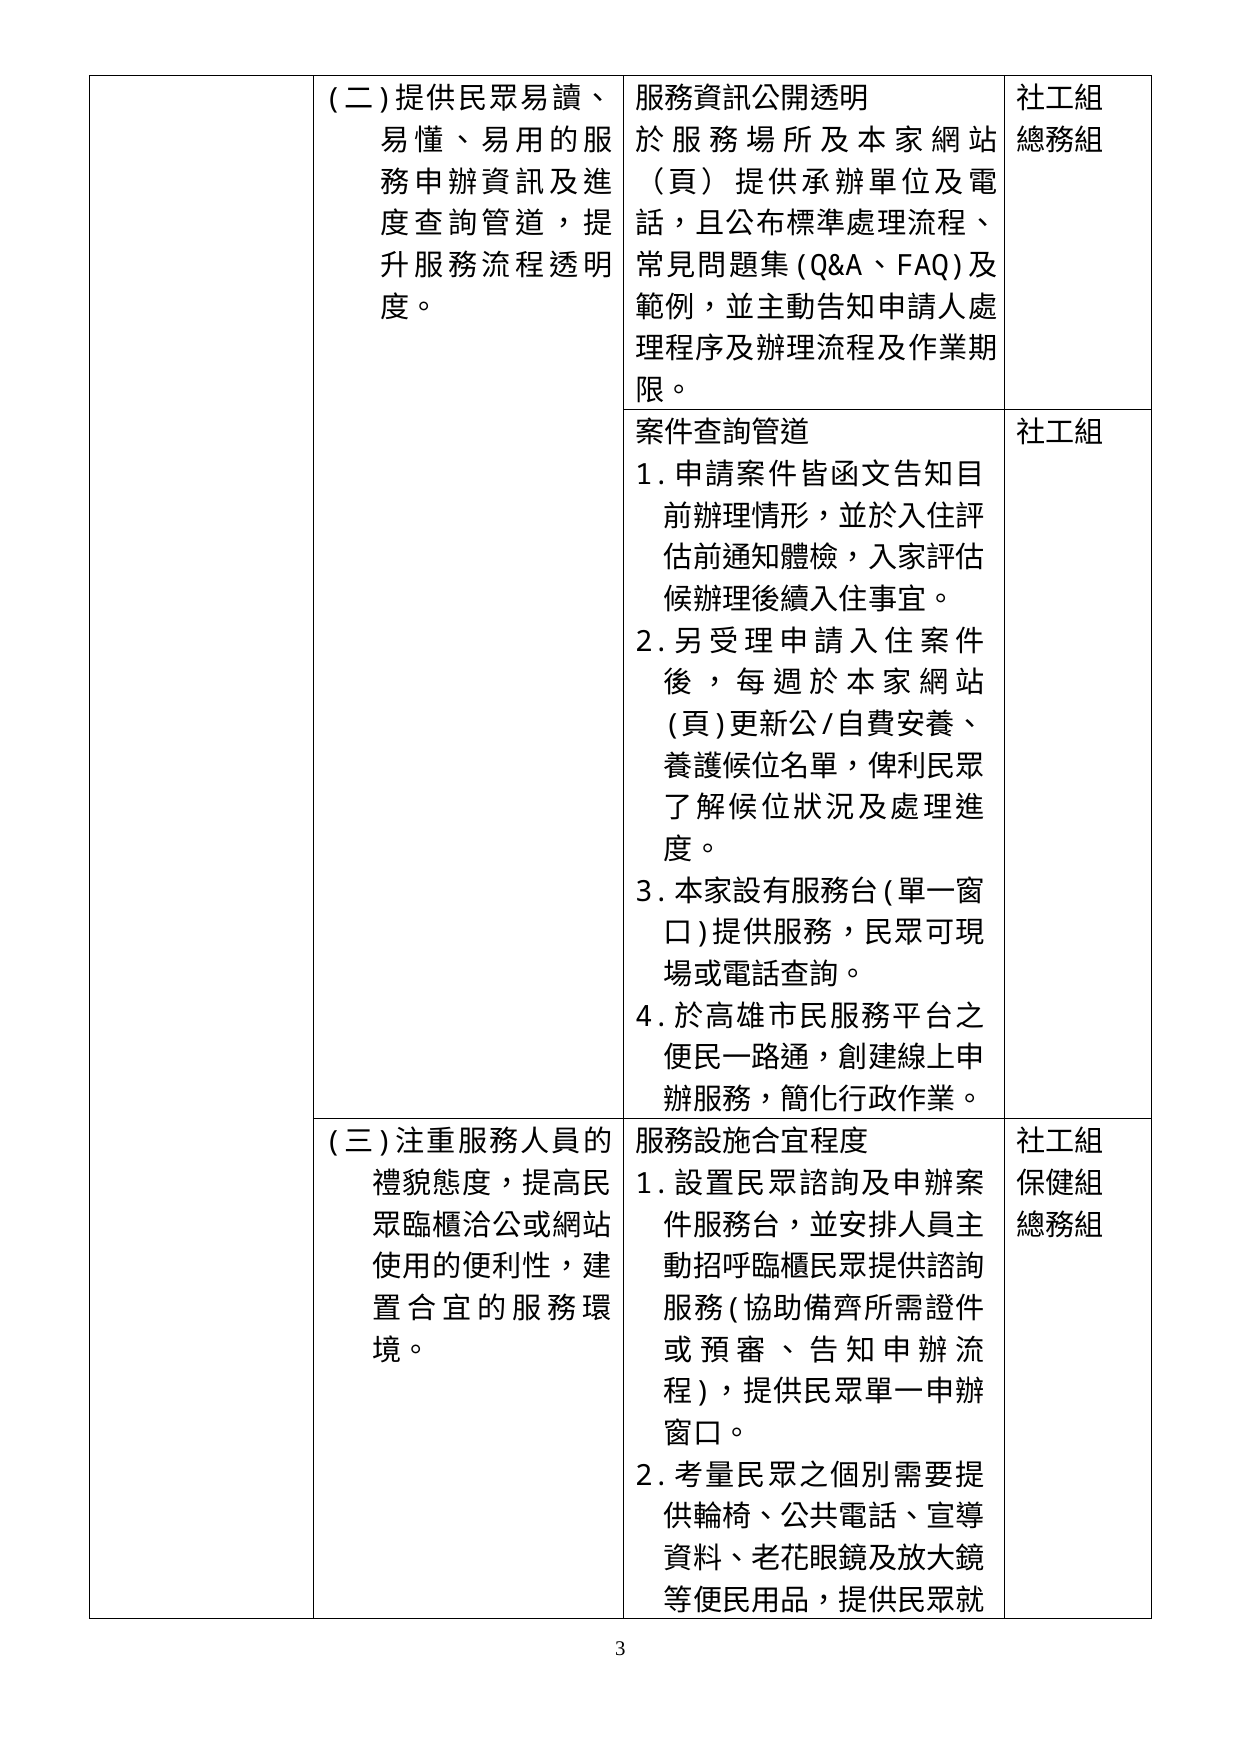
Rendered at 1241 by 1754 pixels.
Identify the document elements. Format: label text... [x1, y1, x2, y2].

table_cell 社工組 總務組 [1005, 76, 1151, 409]
table_cell 社工組 保健組 總務組 [1005, 1119, 1151, 1618]
table_cell (二)提供民眾易讀、易懂、易用的服務申辦資訊及進度查詢管道，提升服務流程透明度。 [314, 76, 623, 1118]
table_cell 社工組 [1005, 410, 1151, 1118]
table_cell (三)注重服務人員的禮貌態度，提高民眾臨櫃洽公或網站使用的便利性，建置合宜的服務環境。 [314, 1119, 623, 1618]
table_cell [90, 76, 313, 1618]
table_cell 案件查詢管道 申請案件皆函文告知目前辦理情形，並於入住評估前通知體檢，入家評估候辦理後續入住事宜。 另受理申請入住案件後，每週於本家網站(頁)更新公/自費安養、養護候位名單，俾利民眾了解候位狀況及處理進度。 本家設有服務台(單一窗口)提供服務，民眾可現場或電話查詢。 於高雄市民服務平台之便民一路通，創建線上申辦服務，簡化行政作業。 [624, 410, 1004, 1118]
table_cell 服務設施合宜程度 設置民眾諮詢及申辦案件服務台，並安排人員主動招呼臨櫃民眾提供諮詢服務(協助備齊所需證件或預審、告知申辦流程)，提供民眾單一申辦窗口。 考量民眾之個別需要提供輪椅、公共電話、宣導資料、老花眼鏡及放大鏡等便民用品，提供民眾就近使用。 為提供便捷洽公環境及服務，設有洽公櫃檯、書表填寫範例、洽公等候區、無障礙及親子停車位等。 依服務對象不同提供哺乳室、諮商室、民眾服務區、門診區等空間，提供民眾溫馨、舒適、安全、衛生的空間與周延服務。 設置民眾洽公專區，考量部分身心障礙者坐輪椅需求，並調整洽公動線，並設置無障礙廁所，營造舒適合宜的服務場所。 於友愛廳增設無障礙電梯，提供體弱住民方便上下樓層，增加活動意願及能力。 針對開放民眾使用之設施及服務定期維護保養： 設置飲水機、空調、機電等設備定期檢查表，每月至少檢查1次，嚴格把關該等設備品質，提供民眾一個舒適安全的空間。 安排專人定時澆水且定期修剪樹木、盆栽，以提供一個整潔綠美化的環境空間，整合環境清潔及園藝服務勞務案件，方便統一管理。 [624, 1119, 1004, 1618]
table_cell 服務資訊公開透明 於服務場所及本家網站（頁）提供承辦單位及電話，且公布標準處理流程、常見問題集(Q&A、FAQ)及範例，並主動告知申請人處理程序及辦理流程及作業期限。 [624, 76, 1004, 409]
